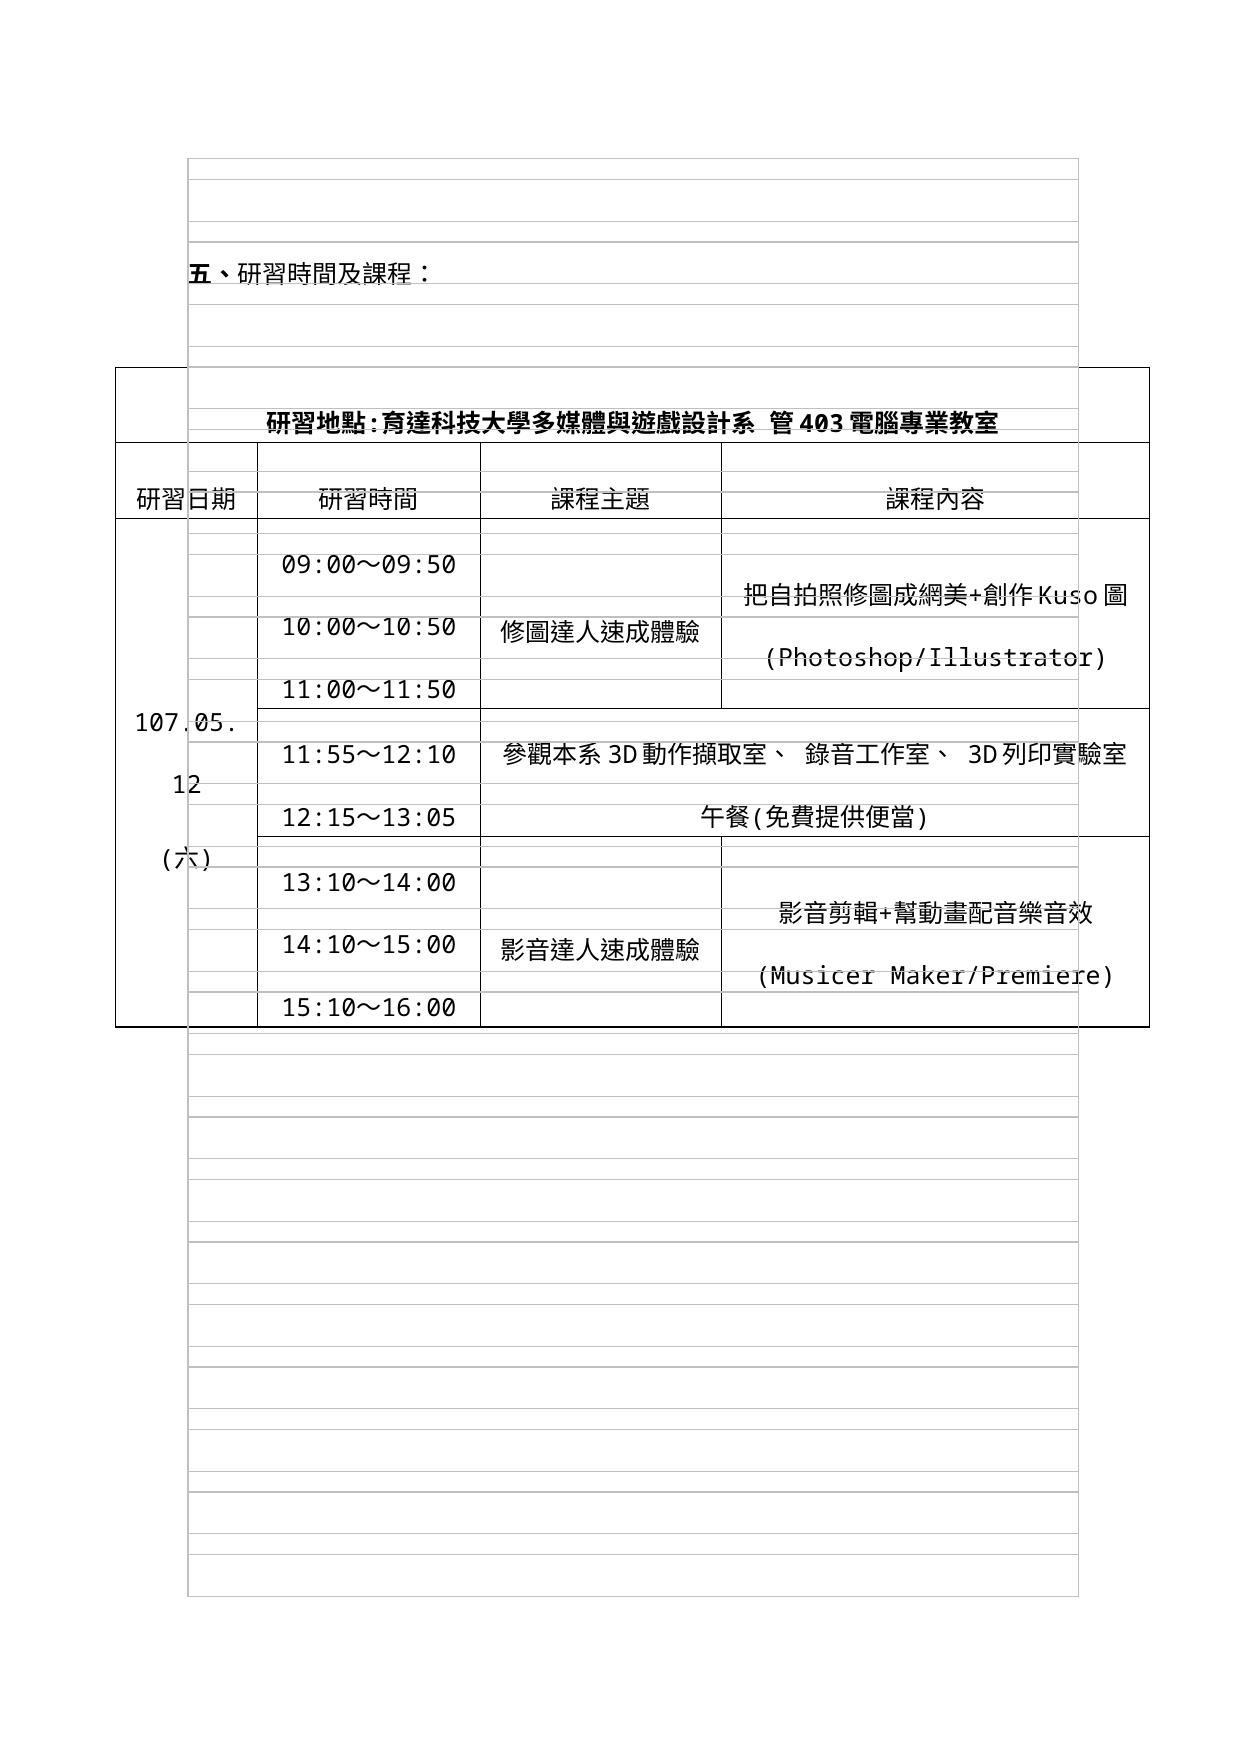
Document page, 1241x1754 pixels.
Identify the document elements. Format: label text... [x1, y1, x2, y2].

table_cell 影音剪輯+幫動畫配音樂音效 (Musicer Maker/Premiere) [722, 909, 1078, 929]
table_cell 參觀本系3D動作擷取室、 錄音工作室、 3D列印實驗室 午餐(免費提供便當) [481, 722, 1078, 741]
table_cell 把自拍照修圖成網美+創作Kuso圖 (Photoshop/Illustrator) [722, 534, 1078, 554]
table_cell 09:00～09:50 [258, 555, 480, 596]
table_cell 107.05.12 (六) [189, 784, 257, 804]
table_cell 研習日期 [192, 499, 205, 506]
table_cell 影音剪輯+幫動畫配音樂音效 (Musicer Maker/Premiere) [722, 930, 1078, 971]
table_cell [481, 680, 721, 708]
table_cell 影音剪輯+幫動畫配音樂音效 (Musicer Maker/Premiere) [722, 993, 1078, 1026]
table_cell 研習日期 [189, 443, 257, 471]
table_cell 研習日期 [189, 493, 257, 518]
table_cell 13:10～14:00 [258, 868, 480, 908]
table_cell 107.05.12 (六) [189, 597, 257, 616]
table_cell 107.05.12 (六) [189, 972, 257, 991]
table_cell 影音剪輯+幫動畫配音樂音效 (Musicer Maker/Premiere) [722, 972, 1078, 991]
table_header 研習地點:育達科技大學多媒體與遊戲設計系 管403電腦專業教室 [189, 430, 1078, 442]
table_cell 把自拍照修圖成網美+創作Kuso圖 (Photoshop/Illustrator) [722, 597, 1078, 616]
table_cell 107.05.12 (六) [189, 618, 257, 658]
table_cell [481, 909, 721, 929]
table_header 研習地點:育達科技大學多媒體與遊戲設計系 管403電腦專業教室 [1079, 368, 1149, 442]
table_cell [481, 847, 721, 866]
table_cell [1079, 443, 1149, 518]
table_cell 參觀本系3D動作擷取室、 錄音工作室、 3D列印實驗室 午餐(免費提供便當) [481, 784, 1078, 804]
table_cell 把自拍照修圖成網美+創作Kuso圖 (Photoshop/Illustrator) [722, 519, 1078, 533]
table_cell 把自拍照修圖成網美+創作Kuso圖 (Photoshop/Illustrator) [1079, 519, 1149, 708]
table_cell 107.05.12 (六) [189, 722, 257, 741]
table_cell 研習日期 [189, 472, 257, 491]
table_cell 107.05.12 (六) [189, 555, 257, 596]
table_cell [481, 868, 721, 908]
table_header 研習地點:育達科技大學多媒體與遊戲設計系 管403電腦專業教室 [189, 368, 1078, 408]
table_cell [258, 784, 480, 804]
table_cell [258, 709, 480, 721]
table_cell 11:00～11:50 [258, 680, 480, 708]
table_cell 107.05.12 (六) [189, 659, 257, 679]
table_header 研習地點:育達科技大學多媒體與遊戲設計系 管403電腦專業教室 [116, 368, 187, 442]
table_cell [481, 534, 721, 554]
table_header 研習地點:育達科技大學多媒體與遊戲設計系 管403電腦專業教室 [189, 409, 1078, 429]
table_cell 參觀本系3D動作擷取室、 錄音工作室、 3D列印實驗室 午餐(免費提供便當) [481, 743, 1078, 783]
table_cell 影音達人速成體驗 [481, 930, 721, 971]
table_cell [258, 972, 480, 991]
table_cell 研習日期 [116, 443, 187, 518]
table_cell [481, 993, 721, 1026]
table_cell [481, 443, 721, 471]
table_cell 12:15～13:05 [258, 805, 480, 836]
text 五、研習時間及課程： [189, 284, 1078, 294]
table_cell [258, 597, 480, 616]
table_cell [722, 443, 1078, 471]
table_cell [481, 837, 721, 846]
table_cell [258, 443, 480, 471]
table_cell [481, 597, 721, 616]
table_cell 研習時間 [258, 493, 480, 518]
table_cell 11:55～12:10 [258, 743, 480, 783]
table_cell 107.05.12 (六) [189, 868, 257, 908]
table_cell 107.05.12 (六) [189, 519, 257, 533]
table_cell [258, 847, 480, 866]
table_cell 把自拍照修圖成網美+創作Kuso圖 (Photoshop/Illustrator) [722, 659, 1078, 679]
table_cell [258, 722, 480, 741]
text 五、研習時間及課程： [189, 243, 1078, 283]
table_cell [481, 555, 721, 596]
table_cell 影音剪輯+幫動畫配音樂音效 (Musicer Maker/Premiere) [1079, 837, 1149, 1026]
table_cell 107.05.12 (六) [189, 847, 257, 866]
table_cell 修圖達人速成體驗 [481, 618, 721, 658]
table_cell 107.05.12 (六) [116, 519, 187, 1026]
table_cell 影音剪輯+幫動畫配音樂音效 (Musicer Maker/Premiere) [722, 868, 1078, 908]
table_cell 課程主題 [481, 493, 721, 518]
table_cell 107.05.12 (六) [189, 993, 257, 1026]
table_cell [481, 659, 721, 679]
table_cell 107.05.12 (六) [189, 930, 257, 971]
table_cell 107.05.12 (六) [189, 909, 257, 929]
table_cell [481, 519, 721, 533]
table_cell [258, 909, 480, 929]
table_cell [258, 837, 480, 846]
table_cell 107.05.12 (六) [189, 534, 257, 554]
table_cell [481, 972, 721, 991]
table_cell 參觀本系3D動作擷取室、 錄音工作室、 3D列印實驗室 午餐(免費提供便當) [481, 709, 1078, 721]
table_cell 把自拍照修圖成網美+創作Kuso圖 (Photoshop/Illustrator) [722, 680, 1078, 708]
table_cell 課程內容 [722, 493, 1078, 518]
table_cell 107.05.12 (六) [189, 743, 257, 783]
table_cell 107.05.12 (六) [189, 680, 257, 721]
table_cell 14:10～15:00 [258, 930, 480, 971]
table_cell 影音剪輯+幫動畫配音樂音效 (Musicer Maker/Premiere) [722, 837, 1078, 846]
table_cell [258, 519, 480, 533]
text 五、研習時間及課程： [189, 231, 1078, 241]
table_cell [258, 472, 480, 491]
table_cell 107.05.12 (六) [189, 805, 257, 846]
table_cell 15:10～16:00 [258, 993, 480, 1026]
table_cell 影音剪輯+幫動畫配音樂音效 (Musicer Maker/Premiere) [722, 847, 1078, 866]
table_cell 把自拍照修圖成網美+創作Kuso圖 (Photoshop/Illustrator) [722, 555, 1078, 596]
table_cell 參觀本系3D動作擷取室、 錄音工作室、 3D列印實驗室 午餐(免費提供便當) [1079, 709, 1149, 836]
table_cell 10:00～10:50 [258, 618, 480, 658]
table_cell 把自拍照修圖成網美+創作Kuso圖 (Photoshop/Illustrator) [722, 618, 1078, 658]
table_cell 參觀本系3D動作擷取室、 錄音工作室、 3D列印實驗室 午餐(免費提供便當) [481, 805, 1078, 836]
table_cell [258, 534, 480, 554]
table_cell [481, 472, 721, 491]
table_cell [258, 659, 480, 679]
table_cell [722, 472, 1078, 491]
